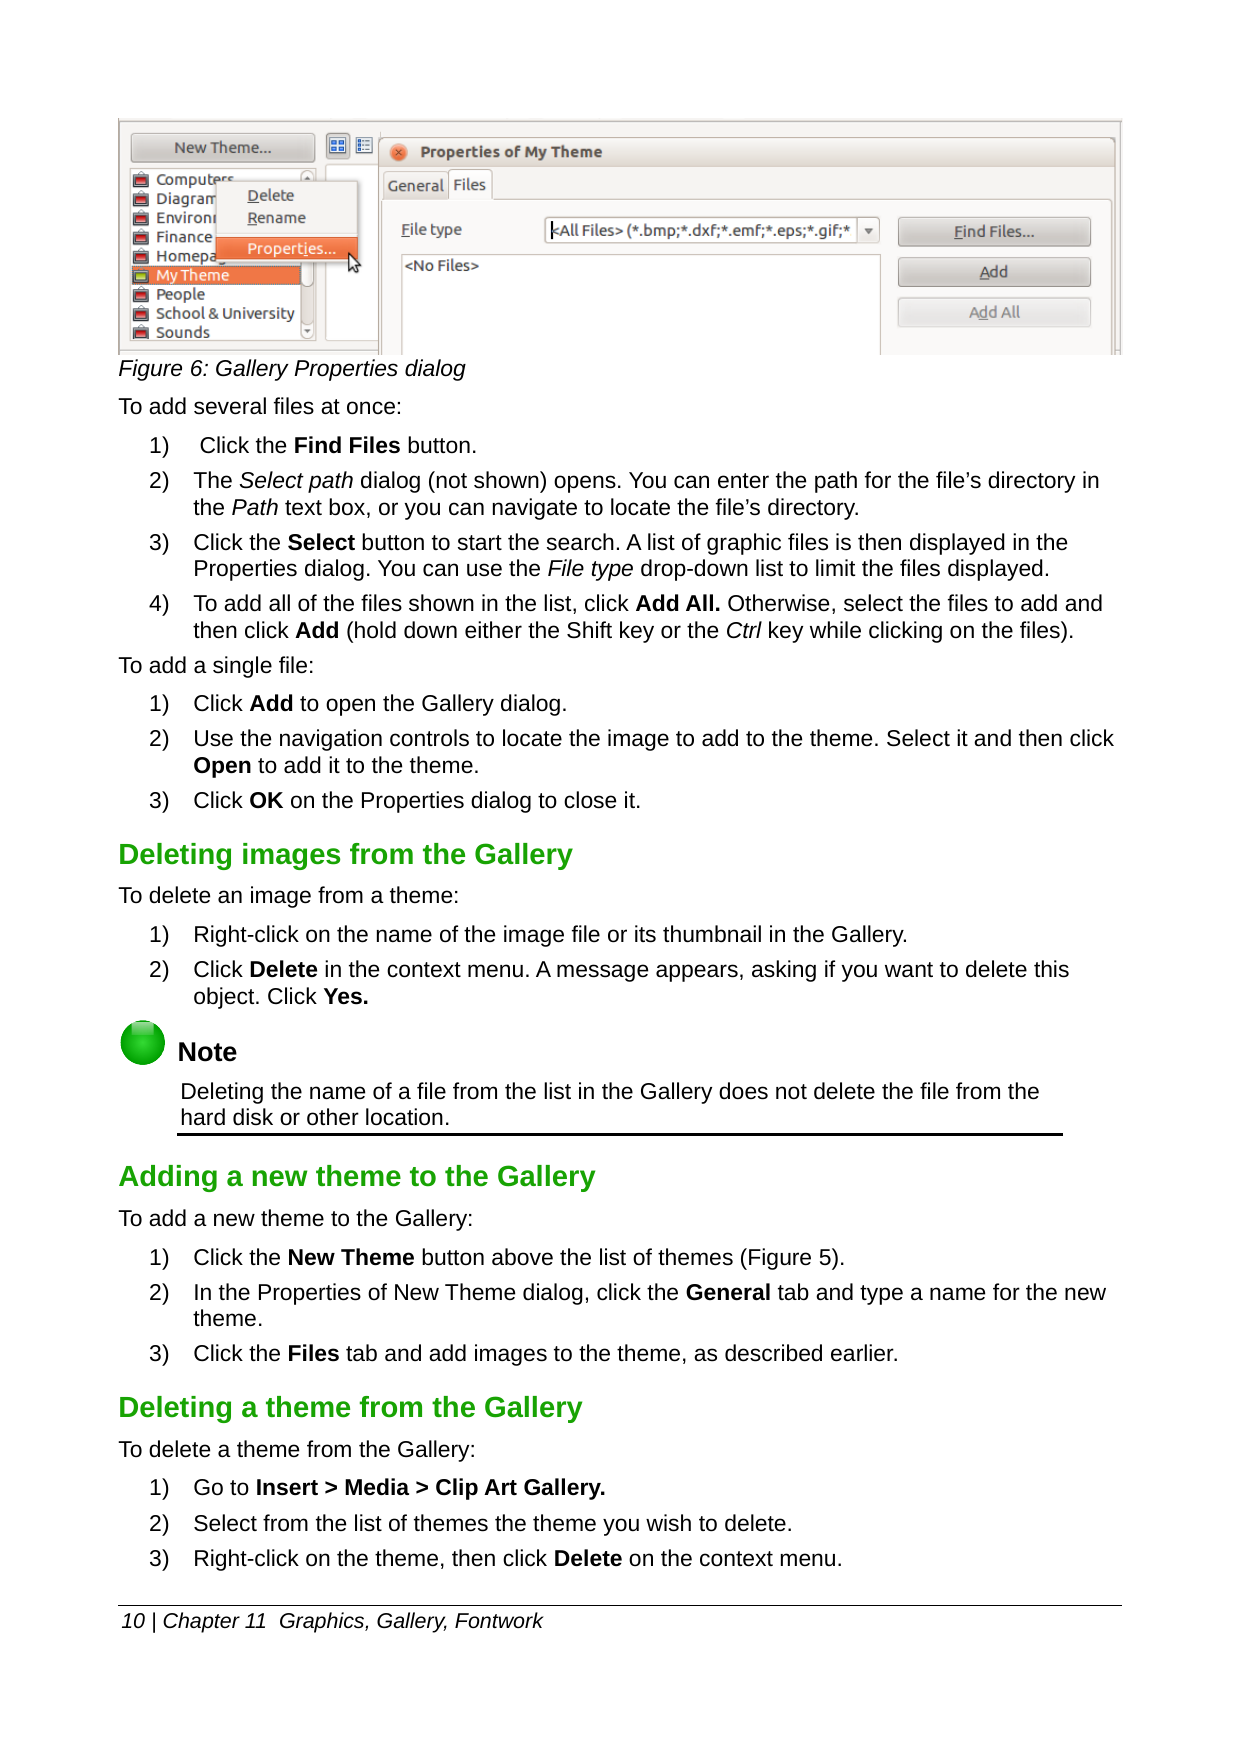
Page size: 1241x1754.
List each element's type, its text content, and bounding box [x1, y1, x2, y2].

list To delete a theme from the Gallery: [118, 1436, 1122, 1462]
list To delete an image from a theme: [118, 882, 1122, 909]
list Go to Insert > Media > Clip Art Gallery. [169, 1474, 1122, 1501]
list To add a single file: [118, 652, 1122, 678]
list Click the Files tab and add images to the theme, as described earlier. [169, 1340, 1122, 1367]
subtitle Deleting a theme from the Gallery [118, 1390, 1122, 1424]
subtitle Deleting images from the Gallery [118, 837, 1122, 871]
list Click Add to open the Gallery dialog. [169, 690, 1122, 717]
list The Select path dialog (not shown) opens. You can enter the path for the file’s directory in the Path text box, or you can navigate to locate the file’s directory. [169, 467, 1122, 520]
subtitle Adding a new theme to the Gallery [118, 1159, 1122, 1193]
list In the Properties of New Theme dialog, click the General tab and type a name for the new theme. [169, 1279, 1122, 1331]
list Use the navigation controls to locate the image to add to the theme. Select it and then click Open to add it to the theme. [169, 725, 1122, 778]
list Click the Find Files button. [169, 432, 1122, 458]
text Figure 6: Gallery Properties dialog [118, 355, 1122, 381]
list Click the New Theme button above the list of themes (Figure 5). [169, 1243, 1122, 1270]
list Right-click on the theme, then click Delete on the context menu. [169, 1545, 1122, 1571]
list Right-click on the name of the image file or its thumbnail in the Gallery. [169, 921, 1122, 947]
list To add a new theme to the Gallery: [118, 1204, 1122, 1231]
subtitle Note [118, 1018, 1122, 1067]
list Click the Select button to start the search. A list of graphic files is then displayed in the Properties dialog. You can use the File type drop-down list to limit the files displayed. [169, 529, 1122, 581]
list To add all of the files shown in the list, click Add All. Otherwise, select the files to add and then click Add (hold down either the Shift key or the Ctrl key while clicking on the files). [169, 590, 1122, 643]
list Click Delete in the context menu. A message appears, asking if you want to delete this object. Click Yes. [169, 956, 1122, 1009]
list Select from the list of themes the theme you wish to delete. [169, 1509, 1122, 1536]
text To add several files at once: [118, 393, 1122, 419]
text Deleting the name of a file from the list in the Gallery does not delete the file from the hard disk or other location. [177, 1075, 1063, 1133]
picture [118, 118, 1123, 355]
list Click OK on the Properties dialog to close it. [169, 787, 1122, 813]
